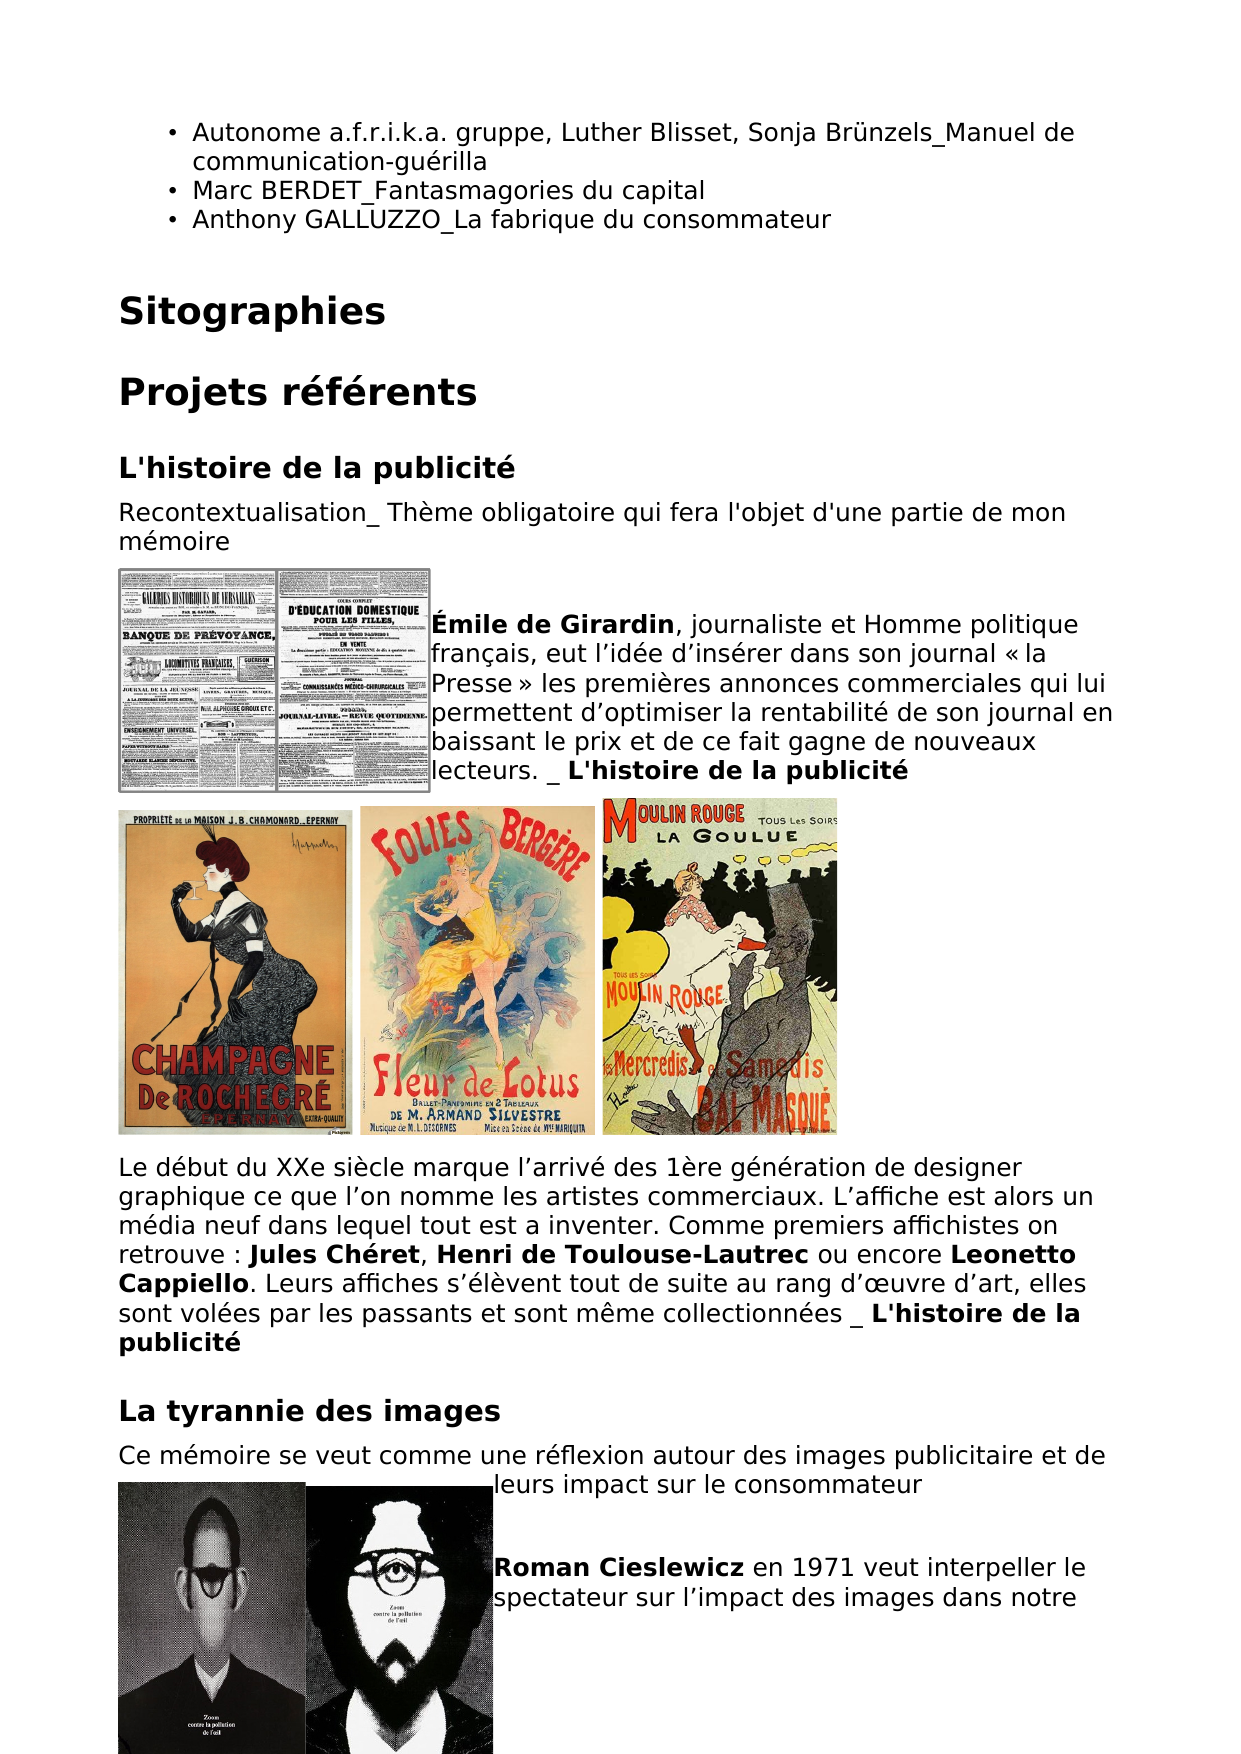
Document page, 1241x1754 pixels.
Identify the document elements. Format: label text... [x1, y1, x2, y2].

picture [118, 1482, 494, 1754]
subtitle L'histoire de la publicité [118, 452, 1122, 486]
list Autonome a.f.r.i.k.a. gruppe, Luther Blisset, Sonja Brünzels_Manuel de communication-guérilla [177, 118, 1122, 176]
list Marc BERDET_Fantasmagories du capital [177, 176, 1122, 206]
subtitle Sitographies [118, 289, 1122, 333]
text Le début du XXe siècle marque l’arrivé des 1ère génération de designer graphique ce que l’on nomme les artistes commerciaux. L’affiche est alors un média neuf dans lequel tout est a inventer. Comme premiers affichistes on retrouve : Jules Chéret, Henri de Toulouse-Lautrec ou encore Leonetto Cappiello. Leurs affiches s’élèvent tout de suite au rang d’œuvre d’art, elles sont volées par les passants et sont même collectionnées _ L'histoire de la publicité [118, 1153, 1122, 1357]
text Recontextualisation_ Thème obligatoire qui fera l'objet d'une partie de mon mémoire [118, 498, 1122, 556]
picture [118, 810, 353, 1135]
list Anthony GALLUZZO_La fabrique du consommateur [177, 206, 1122, 235]
text Émile de Girardin, journaliste et Homme politique français, eut l’idée d’insérer dans son journal « la Presse » les premières annonces commerciales qui lui permettent d’optimiser la rentabilité de son journal en baissant le prix et de ce fait gagne de nouveaux lecteurs. _ L'histoire de la publicité [431, 611, 1122, 786]
subtitle La tyrannie des images [118, 1394, 1122, 1428]
picture [118, 568, 431, 793]
subtitle Projets référents [118, 370, 1122, 414]
text Ce mémoire se veut comme une réflexion autour des images publicitaire et de leurs impact sur le consommateur [118, 1441, 1122, 1499]
picture [360, 806, 595, 1135]
text Roman Cieslewicz en 1971 veut interpeller le spectateur sur l’impact des images dans notre [494, 1553, 1122, 1612]
picture [602, 798, 838, 1135]
